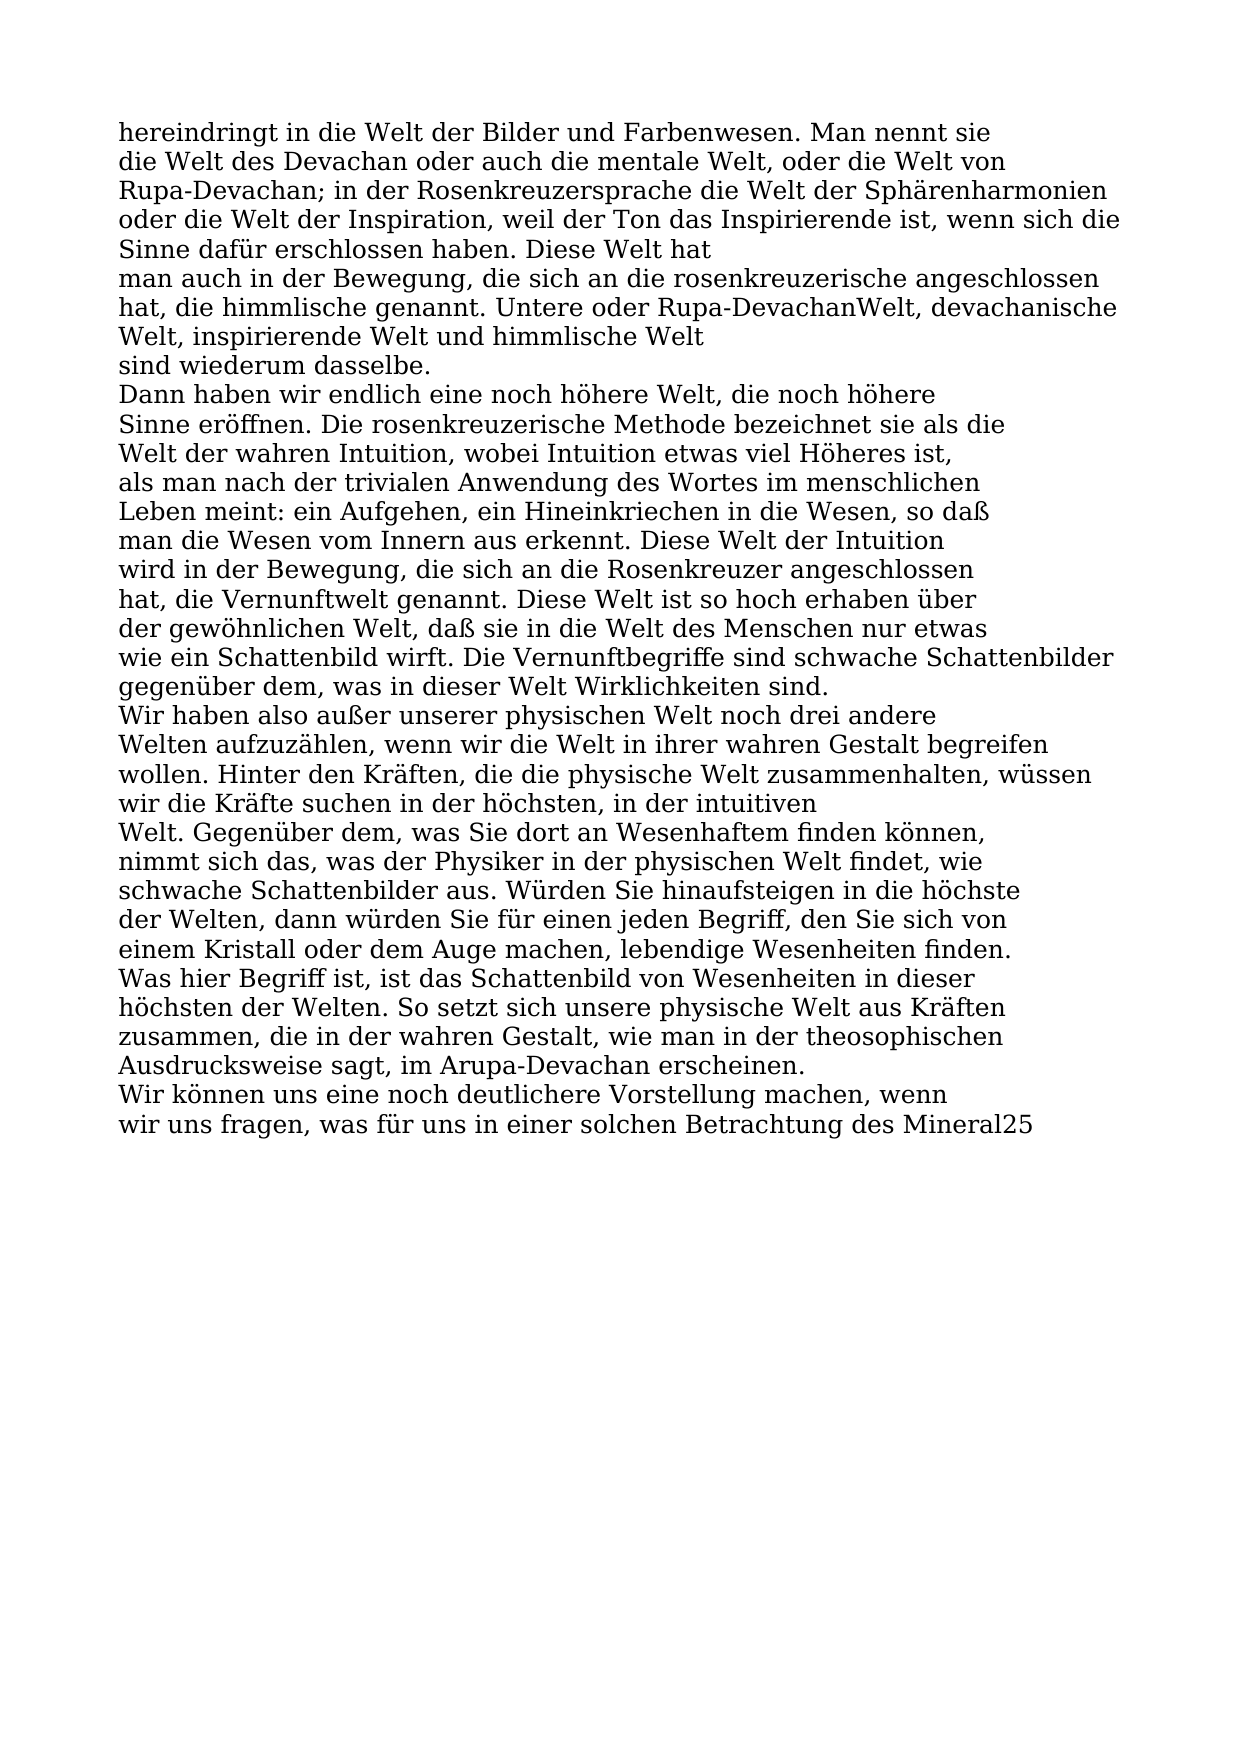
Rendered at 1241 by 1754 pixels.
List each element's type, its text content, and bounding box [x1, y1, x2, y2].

text wie ein Schattenbild wirft. Die Vernunftbegriffe sind schwache Schattenbilder gegenüber dem, was in dieser Welt Wirklichkeiten sind. [118, 643, 1122, 701]
text man die Wesen vom Innern aus erkennt. Diese Welt der Intuition [118, 526, 1122, 556]
text Dann haben wir endlich eine noch höhere Welt, die noch höhere [118, 381, 1122, 410]
text die Welt des Devachan oder auch die mentale Welt, oder die Welt von [118, 147, 1122, 176]
text Welt. Gegenüber dem, was Sie dort an Wesenhaftem finden können, [118, 818, 1122, 847]
text der Welten, dann würden Sie für einen jeden Begriff, den Sie sich von [118, 906, 1122, 935]
text Welt der wahren Intuition, wobei Intuition etwas viel Höheres ist, [118, 439, 1122, 468]
text Wir haben also außer unserer physischen Welt noch drei andere [118, 701, 1122, 731]
text als man nach der trivialen Anwendung des Wortes im menschlichen [118, 468, 1122, 497]
text einem Kristall oder dem Auge machen, lebendige Wesenheiten finden. [118, 935, 1122, 964]
text Was hier Begriff ist, ist das Schattenbild von Wesenheiten in dieser [118, 964, 1122, 993]
text Wir können uns eine noch deutlichere Vorstellung machen, wenn [118, 1081, 1122, 1110]
text Welten aufzuzählen, wenn wir die Welt in ihrer wahren Gestalt begreifen wollen. Hinter den Kräften, die die physische Welt zusammenhalten, wüssen wir die Kräfte suchen in der höchsten, in der intuitiven [118, 731, 1122, 818]
text Leben meint: ein Aufgehen, ein Hineinkriechen in die Wesen, so daß [118, 497, 1122, 526]
text der gewöhnlichen Welt, daß sie in die Welt des Menschen nur etwas [118, 614, 1122, 643]
text Ausdrucksweise sagt, im Arupa-Devachan erscheinen. [118, 1051, 1122, 1081]
text schwache Schattenbilder aus. Würden Sie hinaufsteigen in die höchste [118, 876, 1122, 906]
text nimmt sich das, was der Physiker in der physischen Welt findet, wie [118, 847, 1122, 876]
text Sinne eröffnen. Die rosenkreuzerische Methode bezeichnet sie als die [118, 410, 1122, 439]
text man auch in der Bewegung, die sich an die rosenkreuzerische angeschlossen hat, die himmlische genannt. Untere oder Rupa-DevachanWelt, devachanische Welt, inspirierende Welt und himmlische Welt [118, 264, 1122, 351]
text wird in der Bewegung, die sich an die Rosenkreuzer angeschlossen [118, 556, 1122, 585]
text hat, die Vernunftwelt genannt. Diese Welt ist so hoch erhaben über [118, 585, 1122, 614]
text höchsten der Welten. So setzt sich unsere physische Welt aus Kräften [118, 993, 1122, 1022]
text Rupa-Devachan; in der Rosenkreuzersprache die Welt der Sphärenharmonien oder die Welt der Inspiration, weil der Ton das Inspirierende ist, wenn sich die Sinne dafür erschlossen haben. Diese Welt hat [118, 176, 1122, 264]
text zusammen, die in der wahren Gestalt, wie man in der theosophischen [118, 1022, 1122, 1051]
text wir uns fragen, was für uns in einer solchen Betrachtung des Mineral25 [118, 1110, 1122, 1139]
text hereindringt in die Welt der Bilder und Farbenwesen. Man nennt sie [118, 118, 1122, 147]
text sind wiederum dasselbe. [118, 351, 1122, 381]
